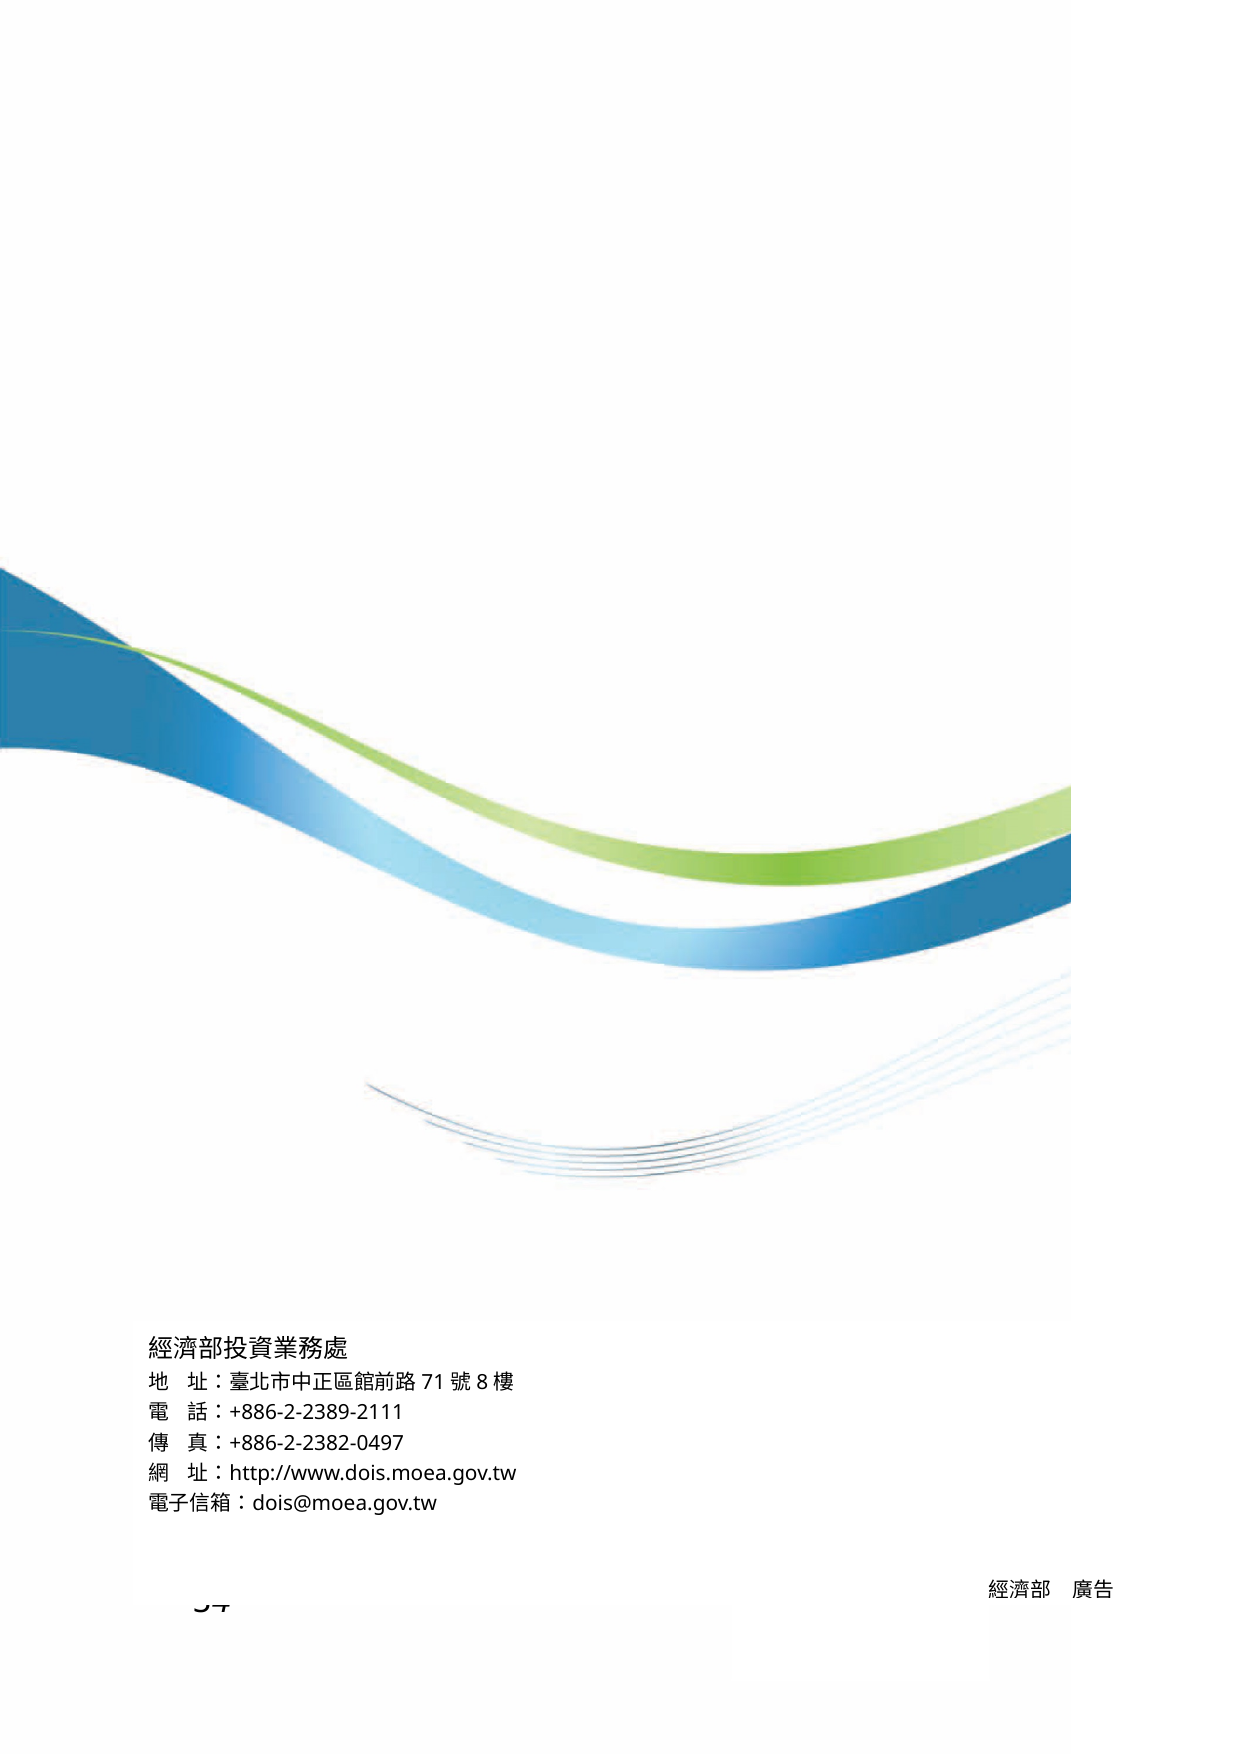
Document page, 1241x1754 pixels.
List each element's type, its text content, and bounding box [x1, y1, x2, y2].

text 電子信箱：dois@moea.gov.tw [148, 1486, 1113, 1517]
text 經濟部投資業務處 [148, 1329, 1113, 1365]
text 經濟部 廣告 [148, 1574, 1113, 1598]
text 電 話：+886-2-2389-2111 [148, 1396, 1113, 1426]
text 傳 真：+886-2-2382-0497 [148, 1426, 1113, 1456]
text 網 址：http://www.dois.moea.gov.tw [148, 1456, 1113, 1486]
text 地 址：臺北市中正區館前路 71 號 8 樓 [148, 1365, 1113, 1396]
